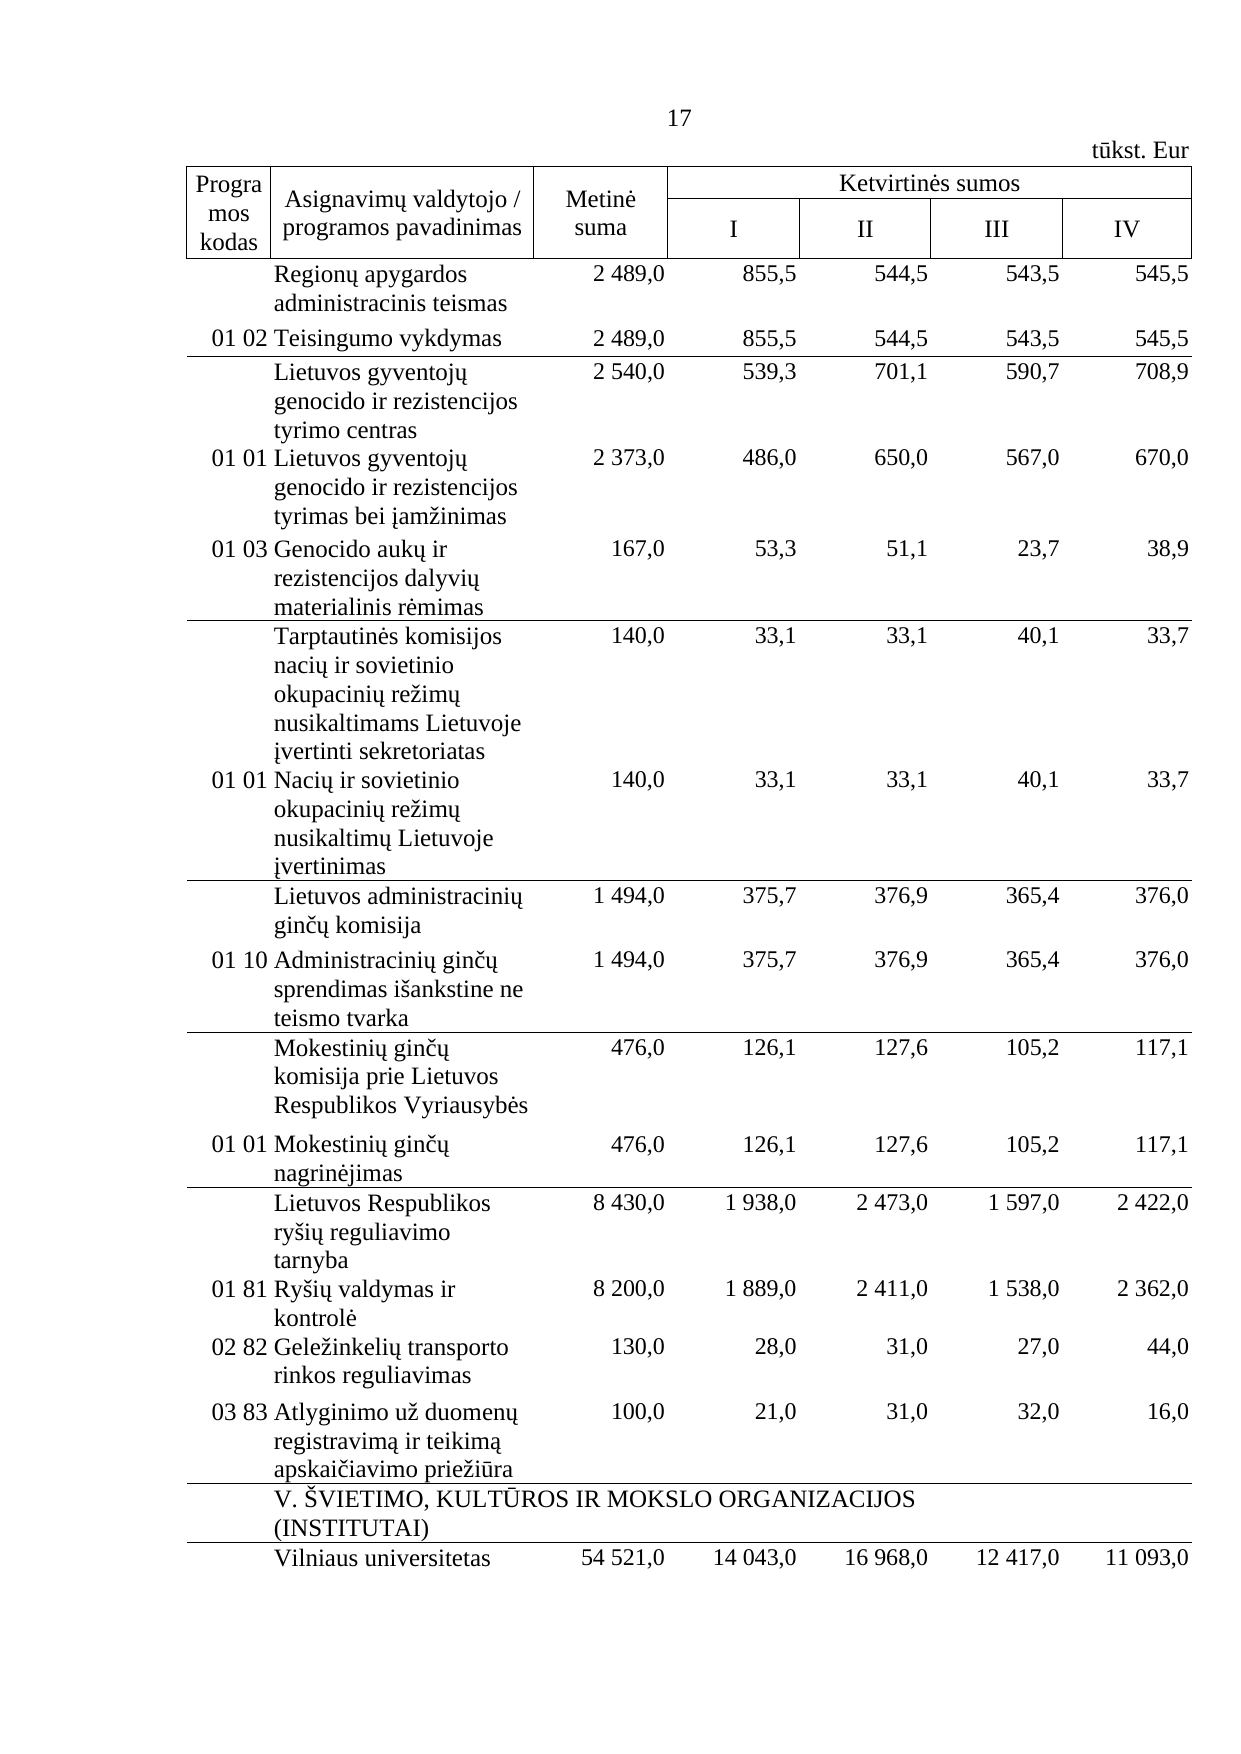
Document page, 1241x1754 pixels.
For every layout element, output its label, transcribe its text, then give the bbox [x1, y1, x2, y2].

table_cell 02 82 [187, 1332, 271, 1397]
table_header [799, 133, 931, 166]
table_cell 2 540,0 [534, 357, 667, 443]
table_cell 855,5 [668, 259, 799, 323]
table_cell 167,0 [534, 534, 667, 620]
table_cell 01 02 [187, 324, 271, 356]
table_cell 701,1 [799, 357, 931, 443]
table_cell 2 362,0 [1062, 1274, 1192, 1332]
table_cell [187, 1188, 271, 1274]
table_cell 8 430,0 [534, 1188, 667, 1274]
table_cell III [931, 199, 1062, 258]
table_cell 28,0 [668, 1332, 799, 1397]
table_cell 16,0 [1062, 1397, 1192, 1483]
table_cell 100,0 [534, 1397, 667, 1483]
table_cell 365,4 [931, 881, 1062, 945]
table_cell 40,1 [931, 765, 1062, 880]
table_header [668, 133, 799, 166]
table_cell 31,0 [799, 1397, 931, 1483]
table_cell 44,0 [1062, 1332, 1192, 1397]
table_cell 31,0 [799, 1332, 931, 1397]
table_cell Asignavimų valdytojo / programos pavadinimas [271, 167, 533, 258]
table_cell 543,5 [931, 259, 1062, 323]
table_header tūkst. Eur [1062, 133, 1192, 166]
table_cell 2 422,0 [1062, 1188, 1192, 1274]
table_cell 376,0 [1062, 881, 1192, 945]
table_cell Genocido aukų ir rezistencijos dalyvių materialinis rėmimas [271, 534, 534, 620]
table_cell 11 093,0 [1062, 1543, 1192, 1579]
table_cell Administracinių ginčų sprendimas išankstine ne teismo tvarka [271, 945, 534, 1032]
table_cell 01 01 [187, 1130, 271, 1187]
table_cell 545,5 [1062, 259, 1192, 323]
table_cell 127,6 [799, 1130, 931, 1187]
table_cell 01 10 [187, 945, 271, 1032]
table_cell 670,0 [1062, 444, 1192, 534]
table_cell 650,0 [799, 444, 931, 534]
table_cell 1 494,0 [534, 881, 667, 945]
table_cell 708,9 [1062, 357, 1192, 443]
table_cell 476,0 [534, 1033, 667, 1129]
table_cell Lietuvos administracinių ginčų komisija [271, 881, 534, 945]
table_cell 1 938,0 [668, 1188, 799, 1274]
table_cell Atlyginimo už duomenų registravimą ir teikimą apskaičiavimo priežiūra [271, 1397, 534, 1483]
table_cell 33,1 [799, 765, 931, 880]
table_cell 375,7 [668, 945, 799, 1032]
table_cell 544,5 [799, 324, 931, 356]
table_cell 33,1 [799, 621, 931, 765]
table_cell Vilniaus universitetas [271, 1543, 534, 1579]
table_cell 16 968,0 [799, 1543, 931, 1579]
table_cell II [800, 199, 930, 258]
table_cell 12 417,0 [931, 1543, 1062, 1579]
table_cell 105,2 [931, 1130, 1062, 1187]
table_cell 855,5 [668, 324, 799, 356]
table_cell [187, 1484, 271, 1542]
table_cell 539,3 [668, 357, 799, 443]
table_cell 01 01 [187, 444, 271, 534]
table_cell IV [1063, 199, 1191, 258]
table_cell 51,1 [799, 534, 931, 620]
table_cell 01 03 [187, 534, 271, 620]
table_cell Lietuvos gyventojų genocido ir rezistencijos tyrimas bei įamžinimas [271, 444, 534, 534]
table_cell 127,6 [799, 1033, 931, 1129]
table_cell 544,5 [799, 259, 931, 323]
table_cell 130,0 [534, 1332, 667, 1397]
table_cell 54 521,0 [534, 1543, 667, 1579]
table_cell Teisingumo vykdymas [271, 324, 534, 356]
table_cell Regionų apygardos administracinis teismas [271, 259, 534, 323]
table_cell 40,1 [931, 621, 1062, 765]
table_cell Lietuvos gyventojų genocido ir rezistencijos tyrimo centras [271, 357, 534, 443]
table_cell 27,0 [931, 1332, 1062, 1397]
table_cell 01 81 [187, 1274, 271, 1332]
table_cell 21,0 [668, 1397, 799, 1483]
table_header [931, 133, 1062, 166]
table_cell 53,3 [668, 534, 799, 620]
table_cell 476,0 [534, 1130, 667, 1187]
table_cell [187, 881, 271, 945]
table_cell 126,1 [668, 1033, 799, 1129]
table_cell 2 489,0 [534, 324, 667, 356]
table_cell Programos kodas [187, 167, 270, 258]
table_cell [187, 1033, 271, 1129]
table_cell Geležinkelių transporto rinkos reguliavimas [271, 1332, 534, 1397]
table_cell 117,1 [1062, 1130, 1192, 1187]
table_header [534, 133, 667, 166]
table_cell 2 473,0 [799, 1188, 931, 1274]
table_cell I [668, 199, 799, 258]
table_cell 376,9 [799, 945, 931, 1032]
table_cell 117,1 [1062, 1033, 1192, 1129]
table_cell Ryšių valdymas ir kontrolė [271, 1274, 534, 1332]
table_cell 33,1 [668, 765, 799, 880]
table_cell 376,0 [1062, 945, 1192, 1032]
table_cell 33,1 [668, 621, 799, 765]
table_cell [187, 621, 271, 765]
table_cell 140,0 [534, 621, 667, 765]
table_cell 33,7 [1062, 765, 1192, 880]
table_cell 2 411,0 [799, 1274, 931, 1332]
table_cell Lietuvos Respublikos ryšių reguliavimo tarnyba [271, 1188, 534, 1274]
table_cell 140,0 [534, 765, 667, 880]
table_cell 01 01 [187, 765, 271, 880]
table_cell 33,7 [1062, 621, 1192, 765]
table_cell 567,0 [931, 444, 1062, 534]
table_cell 2 489,0 [534, 259, 667, 323]
table_cell V. ŠVIETIMO, KULTŪROS IR MOKSLO ORGANIZACIJOS (INSTITUTAI) [271, 1484, 1062, 1542]
table_cell 365,4 [931, 945, 1062, 1032]
table_cell Nacių ir sovietinio okupacinių režimų nusikaltimų Lietuvoje įvertinimas [271, 765, 534, 880]
table_header [271, 133, 534, 166]
table_cell 545,5 [1062, 324, 1192, 356]
table_cell 126,1 [668, 1130, 799, 1187]
table_cell 38,9 [1062, 534, 1192, 620]
table_cell 1 494,0 [534, 945, 667, 1032]
table_cell 2 373,0 [534, 444, 667, 534]
table_cell Tarptautinės komisijos nacių ir sovietinio okupacinių režimų nusikaltimams Lietuvoje įvertinti sekretoriatas [271, 621, 534, 765]
table_cell 1 889,0 [668, 1274, 799, 1332]
table_cell Mokestinių ginčų nagrinėjimas [271, 1130, 534, 1187]
table_cell 375,7 [668, 881, 799, 945]
table_cell 14 043,0 [668, 1543, 799, 1579]
table_cell 105,2 [931, 1033, 1062, 1129]
table_cell 03 83 [187, 1397, 271, 1483]
table_cell Metinė suma [534, 167, 667, 258]
table_cell 32,0 [931, 1397, 1062, 1483]
table_cell 1 538,0 [931, 1274, 1062, 1332]
table_cell 590,7 [931, 357, 1062, 443]
table_header [187, 133, 271, 166]
table_cell Ketvirtinės sumos [668, 167, 1191, 198]
table_cell 23,7 [931, 534, 1062, 620]
table_cell [187, 1543, 271, 1579]
table_cell 1 597,0 [931, 1188, 1062, 1274]
table_cell [187, 357, 271, 443]
table_cell 8 200,0 [534, 1274, 667, 1332]
table_cell [187, 259, 271, 323]
table_cell Mokestinių ginčų komisija prie Lietuvos Respublikos Vyriausybės [271, 1033, 534, 1129]
table_cell [1062, 1484, 1192, 1542]
table_cell 376,9 [799, 881, 931, 945]
table_cell 543,5 [931, 324, 1062, 356]
table_cell 486,0 [668, 444, 799, 534]
